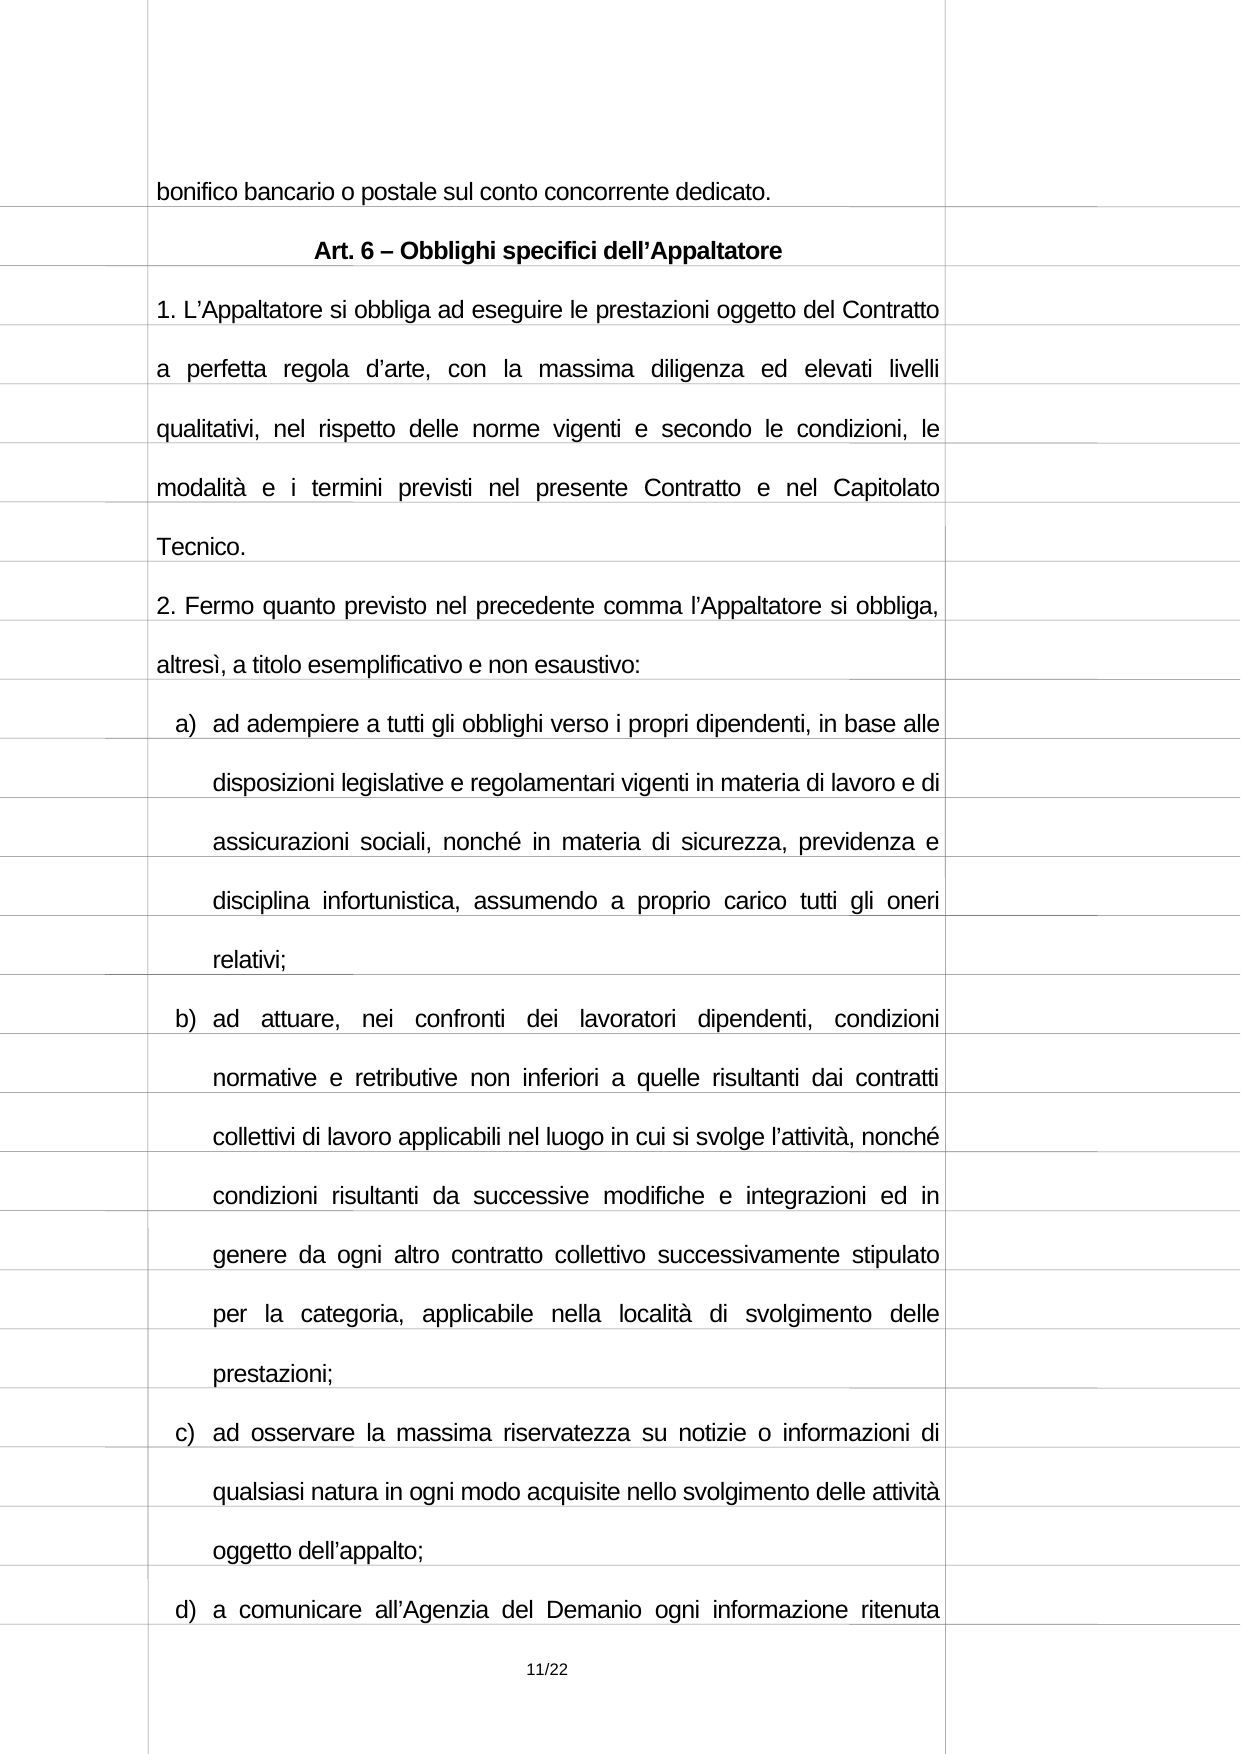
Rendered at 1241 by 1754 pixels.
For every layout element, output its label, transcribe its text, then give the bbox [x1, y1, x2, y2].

list a comunicare all’Agenzia del Demanio ogni informazione ritenuta [175, 1571, 941, 1623]
list condizioni risultanti da successive modifiche e integrazioni ed in [175, 1152, 941, 1210]
list collettivi di lavoro applicabili nel luogo in cui si svolge l’attività, nonché [175, 1093, 941, 1151]
list per la categoria, applicabile nella località di svolgimento delle [175, 1271, 941, 1328]
text qualitativi, nel rispetto delle norme vigenti e secondo le condizioni, le [156, 385, 941, 442]
list prestazioni; [175, 1330, 941, 1387]
text Tecnico. [156, 503, 941, 560]
list oggetto dell’appalto; [175, 1507, 941, 1564]
text bonifico bancario o postale sul conto concorrente dedicato. [156, 153, 941, 206]
list ad attuare, nei confronti dei lavoratori dipendenti, condizioni [175, 980, 941, 1033]
text 1. L’Appaltatore si obbliga ad eseguire le prestazioni oggetto del Contratto [156, 272, 941, 324]
text modalità e i termini previsti nel presente Contratto e nel Capitolato [156, 444, 941, 501]
list relativi; [175, 916, 941, 974]
list assicurazioni sociali, nonché in materia di sicurezza, previdenza e [175, 798, 941, 856]
list qualsiasi natura in ogni modo acquisite nello svolgimento delle attività [175, 1448, 941, 1505]
list ad adempiere a tutti gli obblighi verso i propri dipendenti, in base alle [175, 685, 941, 738]
text Art. 6 – Obblighi specifici dell’Appaltatore [156, 213, 941, 265]
text 2. Fermo quanto previsto nel precedente comma l’Appaltatore si obbliga, [156, 567, 941, 619]
list genere da ogni altro contratto collettivo successivamente stipulato [175, 1212, 941, 1269]
list disposizioni legislative e regolamentari vigenti in materia di lavoro e di [175, 739, 941, 797]
list disciplina infortunistica, assumendo a proprio carico tutti gli oneri [175, 857, 941, 915]
text [156, 680, 941, 685]
list [175, 1566, 941, 1571]
text altresì, a titolo esemplificativo e non esaustivo: [156, 621, 941, 678]
text a perfetta regola d’arte, con la massima diligenza ed elevati livelli [156, 326, 941, 383]
list normative e retributive non inferiori a quelle risultanti dai contratti [175, 1034, 941, 1092]
text [156, 267, 941, 272]
list [175, 1625, 941, 1630]
list ad osservare la massima riservatezza su notizie o informazioni di [175, 1394, 941, 1446]
